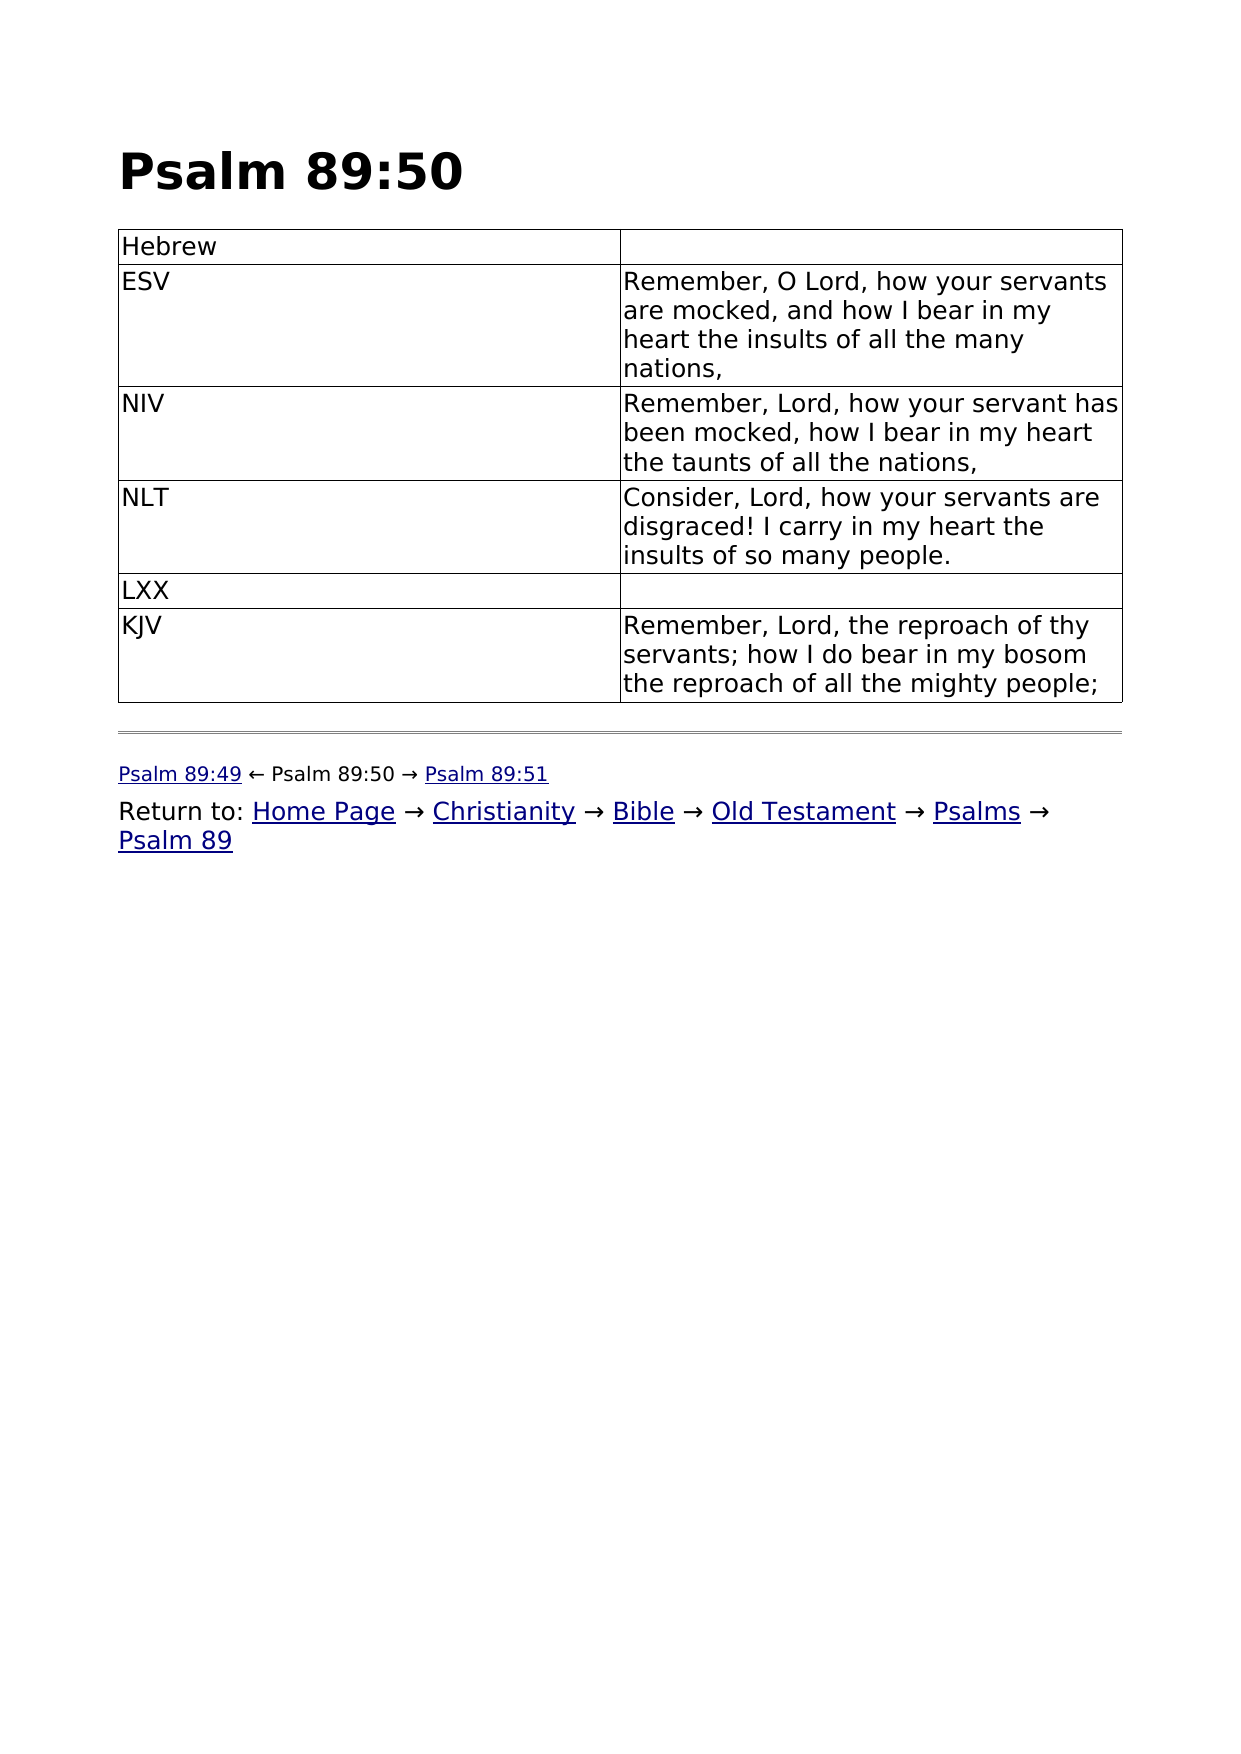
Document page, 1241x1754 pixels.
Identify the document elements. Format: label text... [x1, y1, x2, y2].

table_header [621, 230, 1122, 264]
table_cell Remember, Lord, how your servant has been mocked, how I bear in my heart the taunts of all the nations, [621, 387, 1122, 480]
table_cell Remember, O Lord, how your servants are mocked, and how I bear in my heart the insults of all the many nations, [621, 265, 1122, 386]
table_header Hebrew [119, 230, 620, 264]
subtitle Psalm 89:50 [118, 143, 1122, 201]
text Return to: Home Page → Christianity → Bible → Old Testament → Psalms → Psalm 89 [118, 797, 1122, 855]
table_cell Consider, Lord, how your servants are disgraced! I carry in my heart the insults of so many people. [621, 481, 1122, 573]
table_cell Remember, Lord, the reproach of thy servants; how I do bear in my bosom the reproach of all the mighty people; [621, 609, 1122, 702]
table_cell LXX [119, 574, 620, 608]
table_cell [621, 574, 1122, 608]
table_cell ESV [119, 265, 620, 386]
table_cell NLT [119, 481, 620, 573]
table_cell KJV [119, 609, 620, 702]
table_cell NIV [119, 387, 620, 480]
text Psalm 89:49 ← Psalm 89:50 → Psalm 89:51 [118, 763, 1122, 797]
